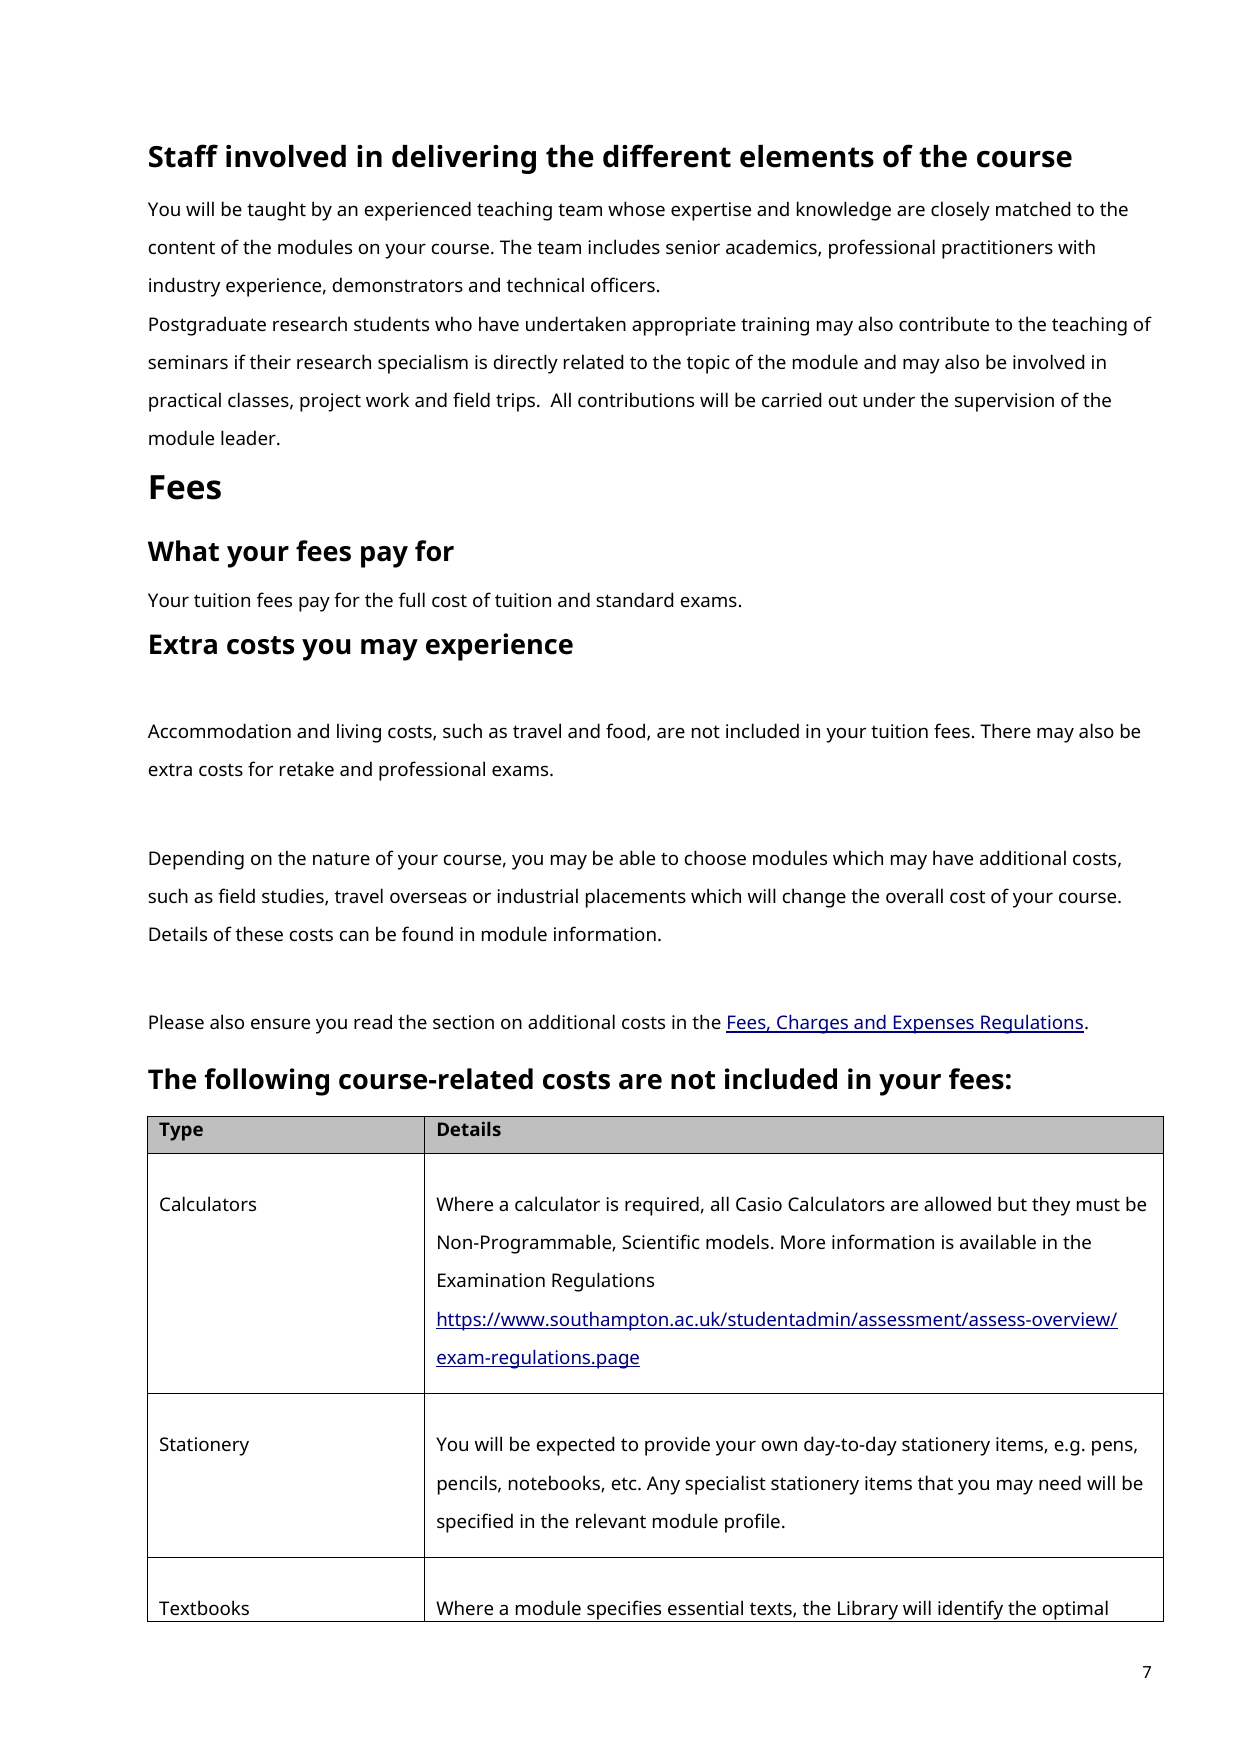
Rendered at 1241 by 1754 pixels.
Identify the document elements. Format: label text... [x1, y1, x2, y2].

table_cell Where a calculator is required, all Casio Calculators are allowed but they must be Non-Programmable, Scientific models. More information is available in the Examination Regulations https://www.southampton.ac.uk/studentadmin/assessment/assess-overview/exam-regulations.page [425, 1154, 1163, 1393]
text Accommodation and living costs, such as travel and food, are not included in your tuition fees. There may also be extra costs for retake and professional exams. [148, 718, 1152, 782]
subtitle Extra costs you may experience [148, 626, 1152, 662]
text Please also ensure you read the section on additional costs in the Fees, Charges and Expenses Regulations. [148, 1009, 1152, 1035]
subtitle What your fees pay for [148, 532, 1152, 569]
table_cell Calculators [148, 1154, 424, 1393]
text Depending on the nature of your course, you may be able to choose modules which may have additional costs, such as field studies, travel overseas or industrial placements which will change the overall cost of your course. Details of these costs can be found in module information. [148, 845, 1152, 947]
table_cell Where a module specifies essential texts, the Library will identify the optimal [425, 1558, 1163, 1621]
table_cell Stationery [148, 1394, 424, 1557]
subtitle Staff involved in delivering the different elements of the course [148, 137, 1152, 176]
subtitle Fees [148, 464, 1152, 509]
table_header Type [148, 1117, 424, 1153]
text You will be taught by an experienced teaching team whose expertise and knowledge are closely matched to the content of the modules on your course. The team includes senior academics, professional practitioners with industry experience, demonstrators and technical officers. [148, 196, 1152, 298]
table_header Details [425, 1117, 1163, 1153]
subtitle The following course-related costs are not included in your fees: [148, 1060, 1152, 1097]
table_cell You will be expected to provide your own day-to-day stationery items, e.g. pens, pencils, notebooks, etc. Any specialist stationery items that you may need will be specified in the relevant module profile. [425, 1394, 1163, 1557]
text Postgraduate research students who have undertaken appropriate training may also contribute to the teaching of seminars if their research specialism is directly related to the topic of the module and may also be involved in practical classes, project work and field trips. All contributions will be carried out under the supervision of the module leader. [148, 311, 1152, 451]
text Your tuition fees pay for the full cost of tuition and standard exams. [148, 587, 1152, 613]
table_cell Textbooks [148, 1558, 424, 1621]
